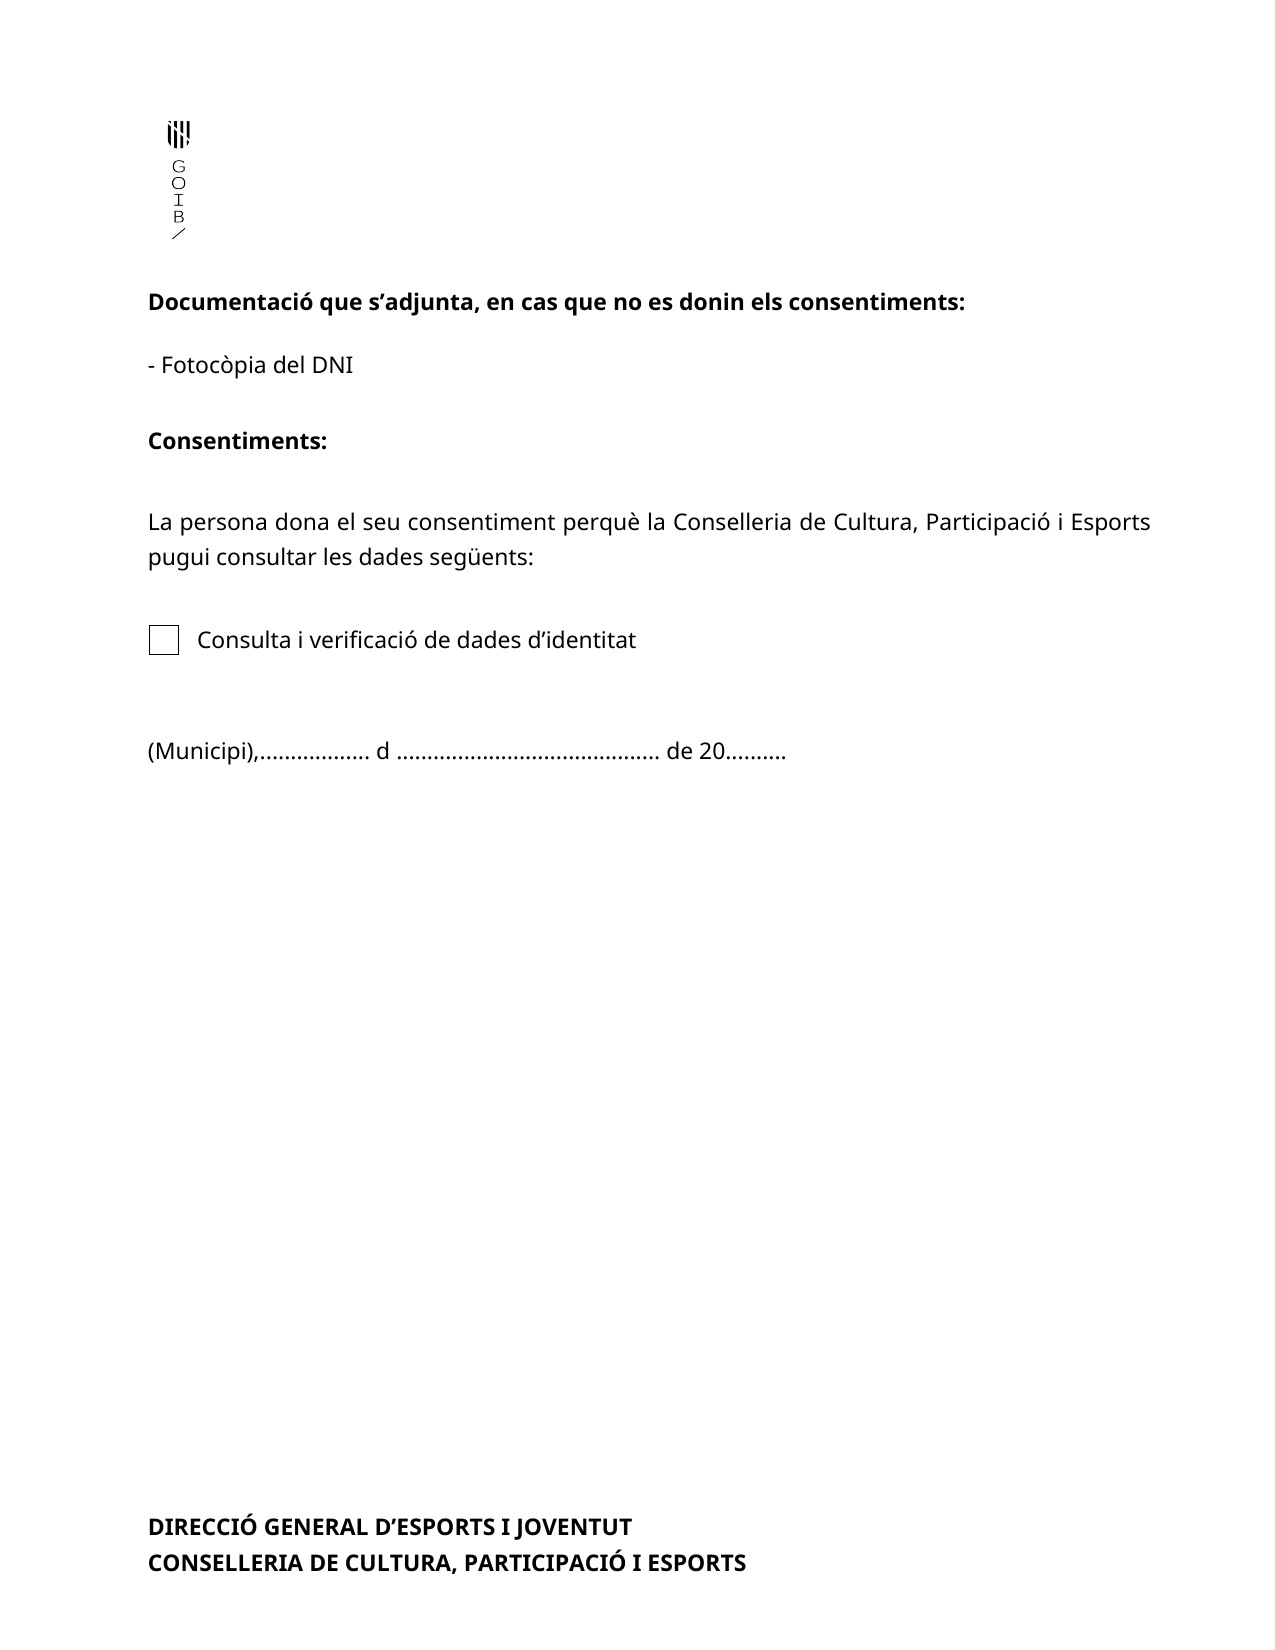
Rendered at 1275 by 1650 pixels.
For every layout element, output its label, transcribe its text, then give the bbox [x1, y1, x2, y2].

text Consentiments: [148, 425, 1152, 456]
picture [147, 106, 208, 255]
list Consulta i verificació de dades d’identitat [148, 624, 1152, 655]
text La persona dona el seu consentiment perquè la Conselleria de Cultura, Participació i Esports pugui consultar les dades següents: [148, 505, 1152, 573]
text (Municipi),.................. d ........................................... de 20.......... [148, 735, 1152, 766]
text Documentació que s’adjunta, en cas que no es donin els consentiments: [148, 286, 1152, 318]
text - Fotocòpia del DNI [148, 349, 1152, 380]
